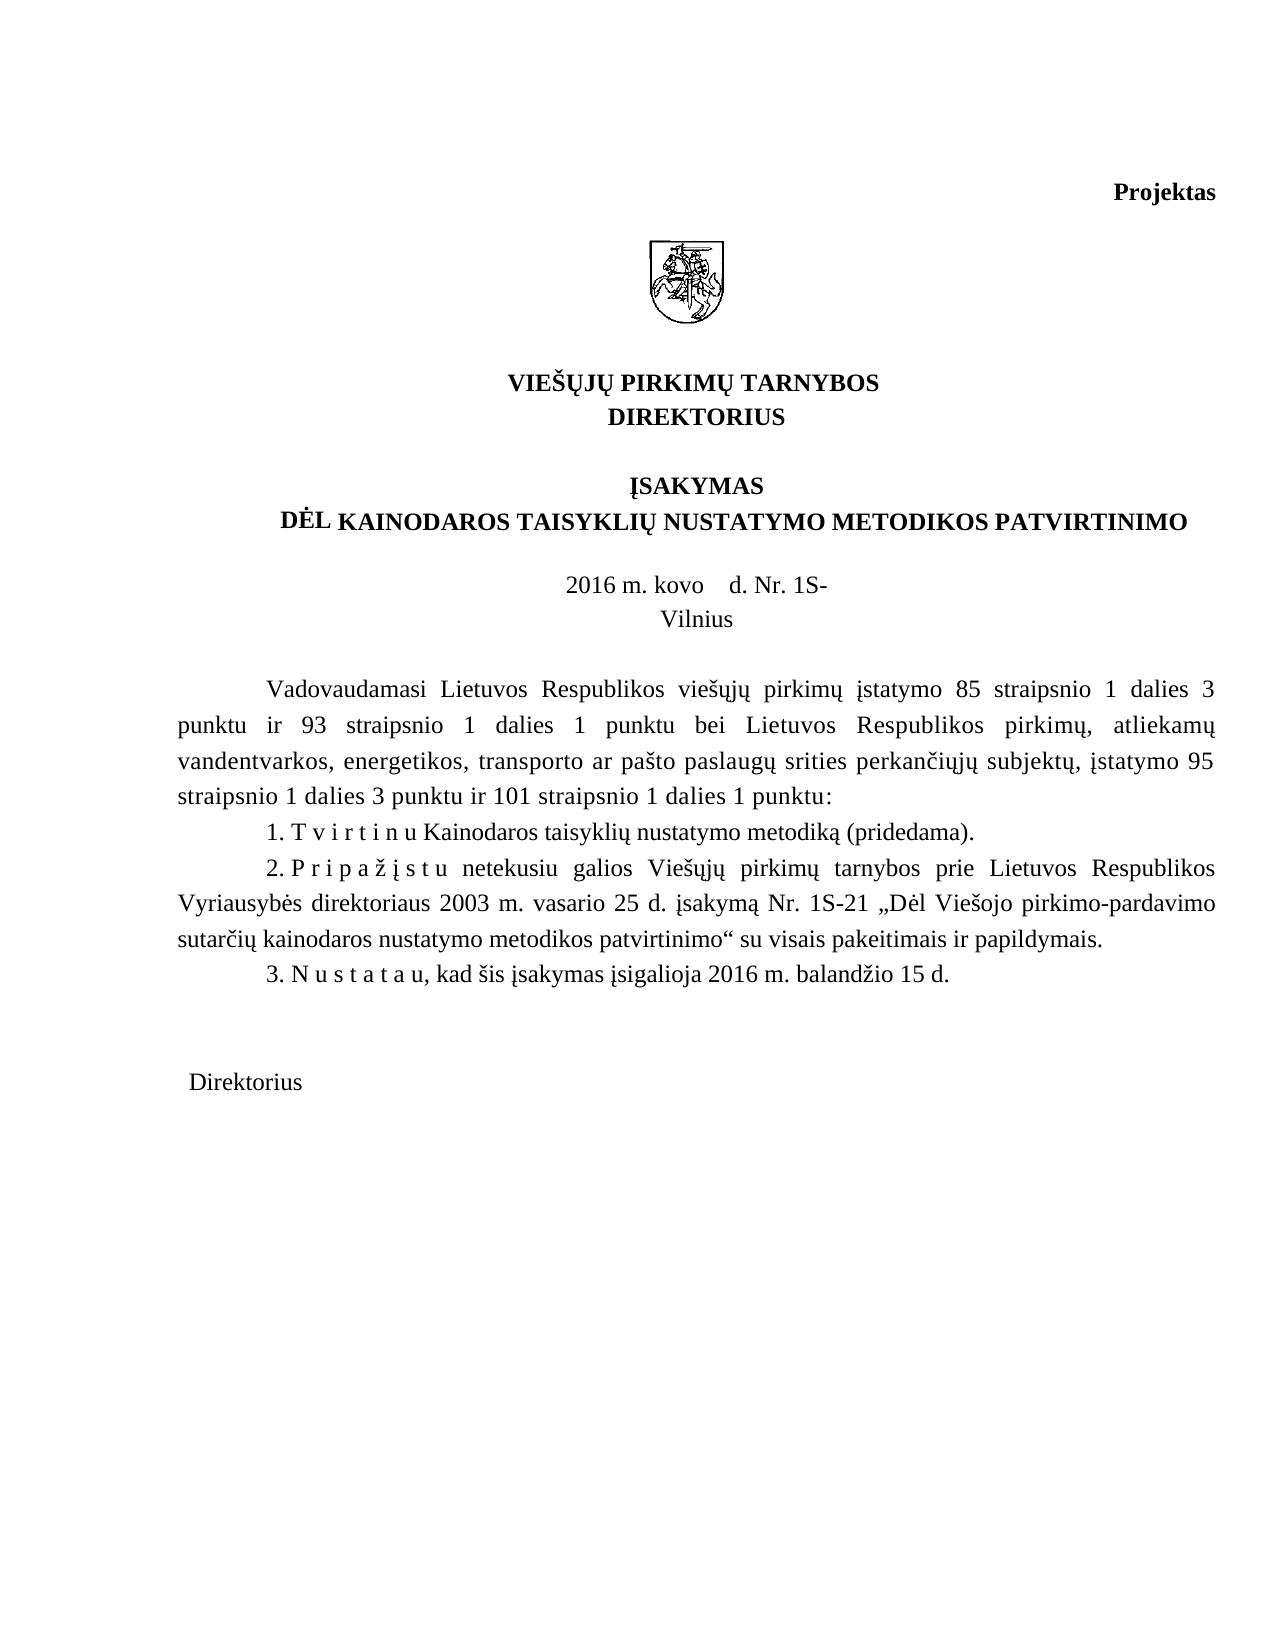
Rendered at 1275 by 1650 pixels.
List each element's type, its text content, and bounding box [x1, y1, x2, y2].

text 2016 m. kovo d. Nr. 1S- [177, 570, 1216, 599]
text Vadovaudamasi Lietuvos Respublikos viešųjų pirkimų įstatymo 85 straipsnio 1 dalies 3 punktu ir 93 straipsnio 1 dalies 1 punktu bei Lietuvos Respublikos pirkimų, atliekamų vandentvarkos, energetikos, transporto ar pašto paslaugų srities perkančiųjų subjektų, įstatymo 95 straipsnio 1 dalies 3 punktu ir 101 straipsnio 1 dalies 1 punktu: [177, 674, 1216, 810]
text DIREKTORIUS [177, 402, 1216, 431]
text VIEŠŲJŲ PIRKIMŲ TARNYBOS [177, 368, 1216, 396]
text Projektas [177, 177, 1216, 206]
text 1. T v i r t i n u Kainodaros taisyklių nustatymo metodiką (pridedama). [177, 817, 1216, 846]
text 3. N u s t a t a u, kad šis įsakymas įsigalioja 2016 m. balandžio 15 d. [177, 959, 1216, 988]
table_header [708, 1066, 1238, 1156]
table_header Direktorius [177, 1066, 708, 1156]
text ĮSAKYMAS [177, 471, 1216, 500]
text Vilnius [177, 604, 1216, 633]
text DĖL KAINODAROS TAISYKLIŲ NUSTATYMO METODIKOS PATVIRTINIMO [177, 506, 1216, 535]
text 2. P r i p a ž į s t u netekusiu galios Viešųjų pirkimų tarnybos prie Lietuvos Respublikos Vyriausybės direktoriaus 2003 m. vasario 25 d. įsakymą Nr. 1S-21 „Dėl Viešojo pirkimo-pardavimo sutarčių kainodaros nustatymo metodikos patvirtinimo“ su visais pakeitimais ir papildymais. [177, 853, 1216, 953]
